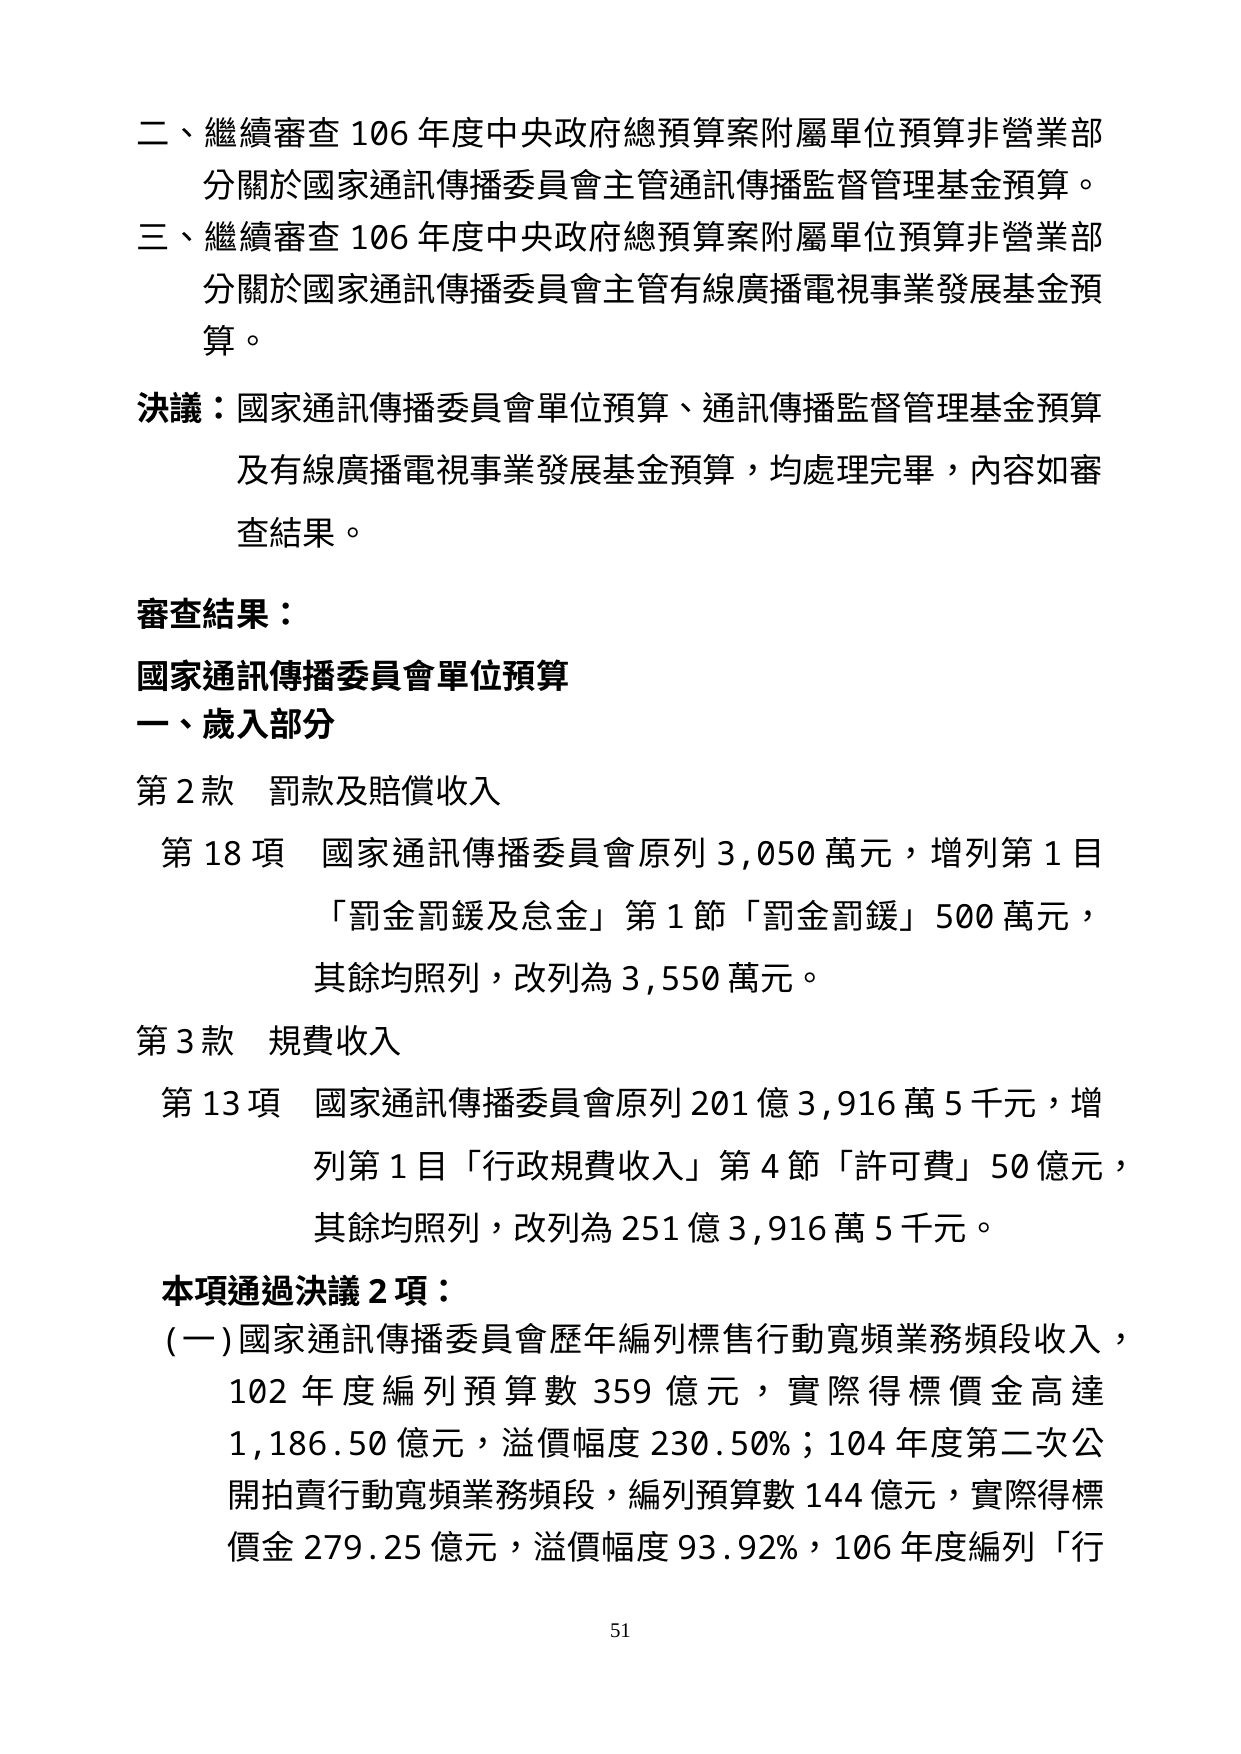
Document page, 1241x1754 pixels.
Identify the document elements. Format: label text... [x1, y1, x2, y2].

text 二、繼續審查106年度中央政府總預算案附屬單位預算非營業部分關於國家通訊傳播委員會主管通訊傳播監督管理基金預算。 [136, 103, 1104, 207]
text 本項通過決議2項： [161, 1247, 1104, 1309]
text 決議：國家通訊傳播委員會單位預算、通訊傳播監督管理基金預算及有線廣播電視事業發展基金預算，均處理完畢，內容如審查結果。 [136, 364, 1104, 551]
text 第13項 國家通訊傳播委員會原列201億3,916萬5千元，增列第1目「行政規費收入」第4節「許可費」50億元，其餘均照列，改列為251億3,916萬5千元。 [161, 1059, 1104, 1247]
text 三、繼續審查106年度中央政府總預算案附屬單位預算非營業部分關於國家通訊傳播委員會主管有線廣播電視事業發展基金預算。 [136, 207, 1104, 364]
text 一、歲入部分 [136, 695, 1104, 747]
text 國家通訊傳播委員會單位預算 [136, 632, 1104, 695]
text (一)國家通訊傳播委員會歷年編列標售行動寬頻業務頻段收入，102年度編列預算數359億元，實際得標價金高達1,186.50億元，溢價幅度230.50%；104年度第二次公開拍賣行動寬頻業務頻段，編列預算數144億元，實際得標價金279.25億元，溢價幅度93.92%，106年度編列「行政規費收入」項下公開拍賣行動寬頻業務特許費150億元，對於預算數與得標金差距過大，業者將高額的標金成本轉嫁於用戶，造成4G用戶容量少但資費居高不下情形。有鑑於106年將進行第三次行動寬頻業務釋照，預計釋出2100／1800MHz共150MHz的頻譜，通傳會應儘速研議符合實際之競標拍賣機制，以降低標金溢價幅度，避免業者不同頻段卡位爭議訟訴，確保尚未升級的2G用戶權益不受侵害。爰要求國家通訊傳播委員會於第三次行動寬頻業務釋照前，向立法院交通委員會提出書面報告後，始得進行釋照業務。 [161, 1309, 1104, 1570]
text 第2款 罰款及賠償收入 [135, 747, 1104, 809]
text 第18項 國家通訊傳播委員會原列3,050萬元，增列第1目「罰金罰鍰及怠金」第1節「罰金罰鍰」500萬元，其餘均照列，改列為3,550萬元。 [161, 809, 1104, 997]
text 第3款 規費收入 [135, 997, 1104, 1059]
text 審查結果： [136, 570, 1104, 632]
